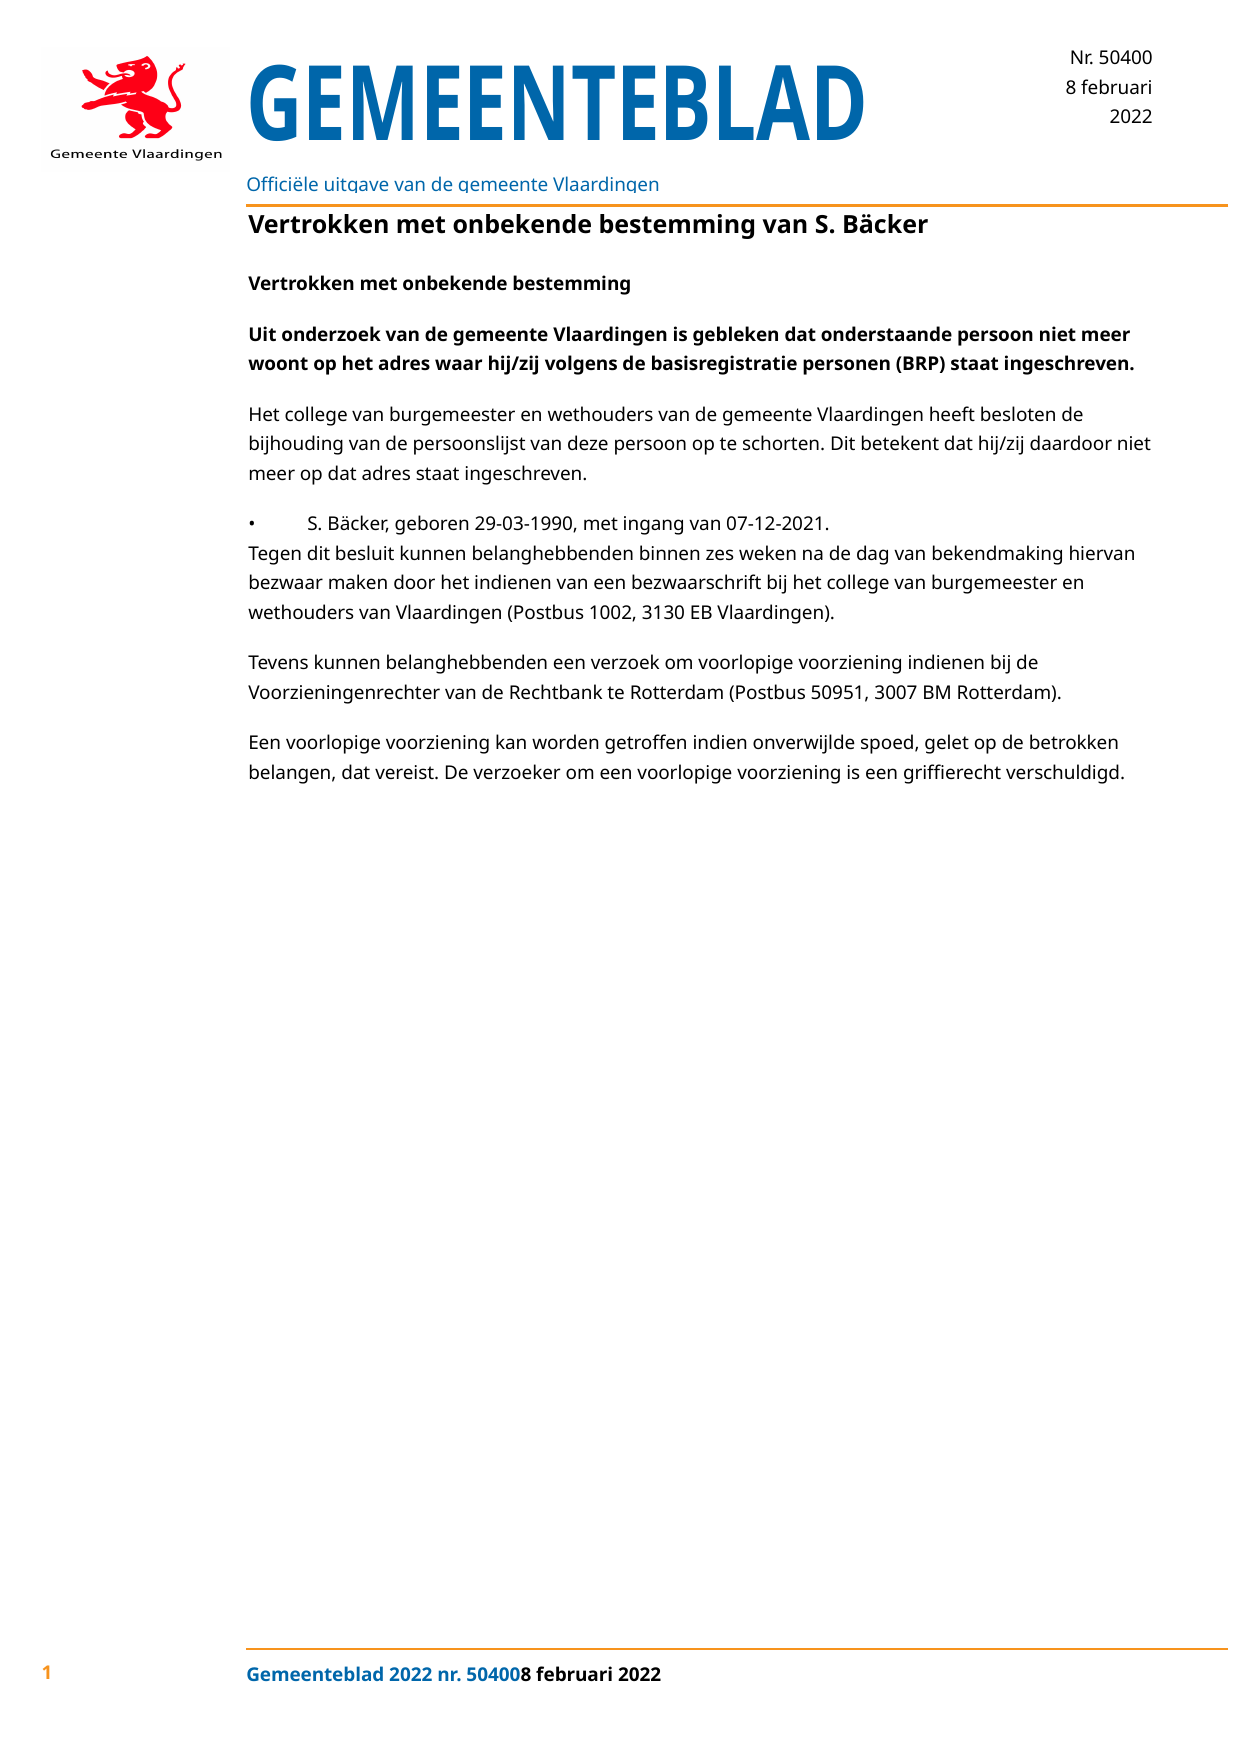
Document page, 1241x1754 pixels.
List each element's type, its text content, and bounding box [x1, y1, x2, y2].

list S. Bäcker, geboren 29-03-1990, met ingang van 07-12-2021. [248, 510, 1152, 536]
text Het college van burgemeester en wethouders van de gemeente Vlaardingen heeft besloten de bijhouding van de persoonslijst van deze persoon op te schorten. Dit betekent dat hij/zij daardoor niet meer op dat adres staat ingeschreven. [248, 401, 1152, 486]
text Vertrokken met onbekende bestemming [248, 270, 1152, 296]
text Uit onderzoek van de gemeente Vlaardingen is gebleken dat onderstaande persoon niet meer woont op het adres waar hij/zij volgens de basisregistratie personen (BRP) staat ingeschreven. [248, 321, 1152, 376]
text Tegen dit besluit kunnen belanghebbenden binnen zes weken na de dag van bekendmaking hiervan bezwaar maken door het indienen van een bezwaarschrift bij het college van burgemeester en wethouders van Vlaardingen (Postbus 1002, 3130 EB Vlaardingen). [248, 540, 1152, 625]
text Vertrokken met onbekende bestemming van S. Bäcker [248, 207, 1152, 241]
picture [41, 47, 231, 172]
text Een voorlopige voorziening kan worden getroffen indien onverwijlde spoed, gelet op de betrokken belangen, dat vereist. De verzoeker om een voorlopige voorziening is een griffierecht verschuldigd. [248, 729, 1152, 785]
text Tevens kunnen belanghebbenden een verzoek om voorlopige voorziening indienen bij de Voorzieningenrechter van de Rechtbank te Rotterdam (Postbus 50951, 3007 BM Rotterdam). [248, 649, 1152, 705]
